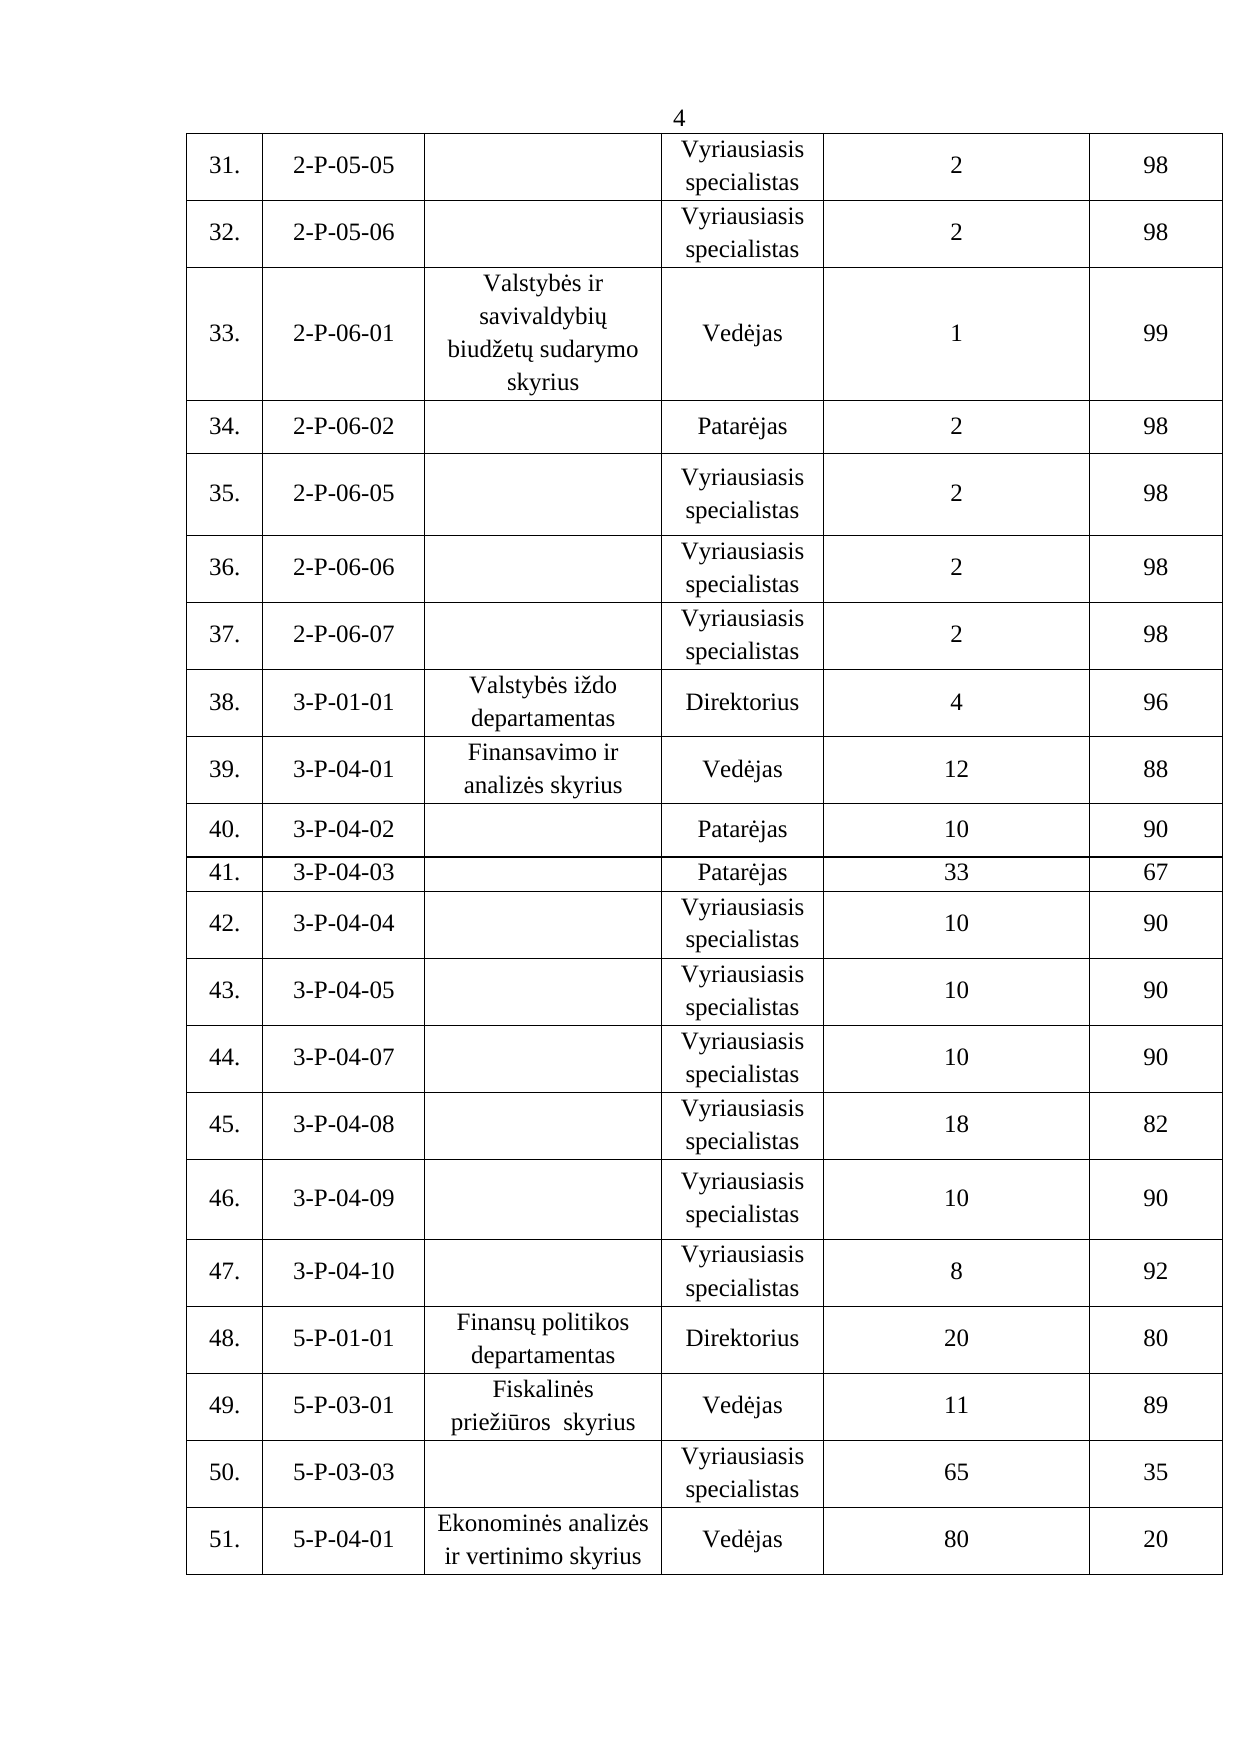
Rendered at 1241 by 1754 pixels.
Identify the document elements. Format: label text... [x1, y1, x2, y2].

table_cell 1 [824, 268, 1089, 400]
table_cell Patarėjas [662, 804, 823, 856]
table_cell Finansų politikos departamentas [425, 1307, 661, 1373]
table_cell [1223, 602, 1237, 669]
table_cell [1223, 1507, 1237, 1574]
table_cell [425, 1093, 661, 1159]
table_cell 98 [1090, 201, 1222, 267]
table_cell 44. [187, 1026, 262, 1092]
table_cell 10 [824, 1026, 1089, 1092]
table_cell 35 [1090, 1441, 1222, 1507]
table_cell 37. [187, 603, 262, 669]
table_cell 98 [1090, 134, 1222, 200]
table_cell 67 [1090, 858, 1222, 891]
table_cell 38. [187, 670, 262, 736]
table_cell 4 [824, 670, 1089, 736]
table_cell 10 [824, 892, 1089, 958]
table_cell Patarėjas [662, 401, 823, 453]
table_cell [1223, 736, 1237, 803]
table_cell 43. [187, 959, 262, 1025]
table_cell 3-P-04-10 [263, 1240, 424, 1306]
table_cell Direktorius [662, 670, 823, 736]
table_cell Valstybės ir savivaldybių biudžetų sudarymo skyrius [425, 268, 661, 400]
table_cell [425, 1160, 661, 1238]
table_cell [1223, 200, 1237, 267]
table_cell Vedėjas [662, 268, 823, 400]
table_cell 3-P-04-05 [263, 959, 424, 1025]
table_cell [1223, 1025, 1237, 1092]
table_cell [425, 858, 661, 891]
table_cell 98 [1090, 454, 1222, 535]
table_cell 50. [187, 1441, 262, 1507]
table_cell 3-P-04-08 [263, 1093, 424, 1159]
table_cell 40. [187, 804, 262, 856]
table_cell Fiskalinės priežiūros skyrius [425, 1374, 661, 1440]
table_cell Patarėjas [662, 858, 823, 891]
table_cell 82 [1090, 1093, 1222, 1159]
table_cell 90 [1090, 892, 1222, 958]
table_cell Vyriausiasis specialistas [662, 1093, 823, 1159]
table_cell 12 [824, 737, 1089, 803]
table_cell 3-P-04-03 [263, 858, 424, 891]
table_cell [425, 536, 661, 602]
table_cell [1223, 1373, 1237, 1440]
table_cell 10 [824, 1160, 1089, 1238]
table_cell [1223, 400, 1237, 453]
table_cell 2 [824, 454, 1089, 535]
table_cell Vyriausiasis specialistas [662, 134, 823, 200]
table_cell [1223, 891, 1237, 958]
table_cell 2 [824, 536, 1089, 602]
table_cell 11 [824, 1374, 1089, 1440]
table_cell 3-P-04-02 [263, 804, 424, 856]
table_cell 42. [187, 892, 262, 958]
table_cell 51. [187, 1508, 262, 1574]
table_cell 5-P-04-01 [263, 1508, 424, 1574]
table_cell [425, 201, 661, 267]
table_cell 10 [824, 804, 1089, 856]
table_cell 41. [187, 858, 262, 891]
table_cell 2 [824, 401, 1089, 453]
table_cell 39. [187, 737, 262, 803]
table_cell 2-P-05-05 [263, 134, 424, 200]
table_cell 80 [824, 1508, 1089, 1574]
table_cell [425, 1441, 661, 1507]
table_cell Vyriausiasis specialistas [662, 1240, 823, 1306]
table_cell 36. [187, 536, 262, 602]
table_cell Vedėjas [662, 1374, 823, 1440]
table_cell 2 [824, 603, 1089, 669]
table_cell 98 [1090, 536, 1222, 602]
table_cell 89 [1090, 1374, 1222, 1440]
table_cell 47. [187, 1240, 262, 1306]
table_cell 65 [824, 1441, 1089, 1507]
table_cell 20 [824, 1307, 1089, 1373]
table_cell Vyriausiasis specialistas [662, 1160, 823, 1238]
table_cell [425, 454, 661, 535]
table_cell 5-P-01-01 [263, 1307, 424, 1373]
table_cell Finansavimo ir analizės skyrius [425, 737, 661, 803]
table_cell Vedėjas [662, 737, 823, 803]
table_cell 5-P-03-01 [263, 1374, 424, 1440]
table_cell [425, 401, 661, 453]
table_cell 2-P-06-07 [263, 603, 424, 669]
table_cell [425, 959, 661, 1025]
table_cell Vyriausiasis specialistas [662, 1441, 823, 1507]
table_cell [425, 804, 661, 856]
table_cell 2-P-06-02 [263, 401, 424, 453]
table_cell 88 [1090, 737, 1222, 803]
table_cell 92 [1090, 1240, 1222, 1306]
table_cell [1223, 1092, 1237, 1159]
table_cell [1223, 1440, 1237, 1507]
table_cell [1223, 958, 1237, 1025]
table_cell 33 [824, 858, 1089, 891]
table_cell 32. [187, 201, 262, 267]
table_cell Direktorius [662, 1307, 823, 1373]
table_cell 2-P-06-05 [263, 454, 424, 535]
table_cell [1223, 133, 1237, 200]
table_cell 96 [1090, 670, 1222, 736]
table_cell 20 [1090, 1508, 1222, 1574]
table_cell 5-P-03-03 [263, 1441, 424, 1507]
table_cell 10 [824, 959, 1089, 1025]
table_cell 2-P-06-06 [263, 536, 424, 602]
table_cell 2-P-06-01 [263, 268, 424, 400]
table_cell 80 [1090, 1307, 1222, 1373]
table_cell 90 [1090, 959, 1222, 1025]
table_cell Vyriausiasis specialistas [662, 201, 823, 267]
table_cell Ekonominės analizės ir vertinimo skyrius [425, 1508, 661, 1574]
table_cell 31. [187, 134, 262, 200]
table_cell 99 [1090, 268, 1222, 400]
table_cell 3-P-04-09 [263, 1160, 424, 1238]
table_cell [1223, 453, 1237, 535]
table_cell 90 [1090, 1160, 1222, 1238]
table_cell 2 [824, 201, 1089, 267]
table_cell 18 [824, 1093, 1089, 1159]
table_cell 2-P-05-06 [263, 201, 424, 267]
table_cell 98 [1090, 401, 1222, 453]
table_cell Vyriausiasis specialistas [662, 1026, 823, 1092]
table_cell [425, 603, 661, 669]
table_cell [1223, 856, 1237, 891]
table_cell [1223, 803, 1237, 856]
table_cell Valstybės iždo departamentas [425, 670, 661, 736]
table_cell 8 [824, 1240, 1089, 1306]
table_cell [1223, 669, 1237, 736]
table_cell 34. [187, 401, 262, 453]
table_cell 90 [1090, 804, 1222, 856]
table_cell [425, 1240, 661, 1306]
table_cell 33. [187, 268, 262, 400]
table_cell [425, 1026, 661, 1092]
table_cell 3-P-01-01 [263, 670, 424, 736]
table_cell [1223, 267, 1237, 400]
table_cell 49. [187, 1374, 262, 1440]
table_cell 48. [187, 1307, 262, 1373]
table_cell 3-P-04-01 [263, 737, 424, 803]
table_cell Vyriausiasis specialistas [662, 454, 823, 535]
table_cell Vyriausiasis specialistas [662, 959, 823, 1025]
table_cell [425, 892, 661, 958]
table_cell [1223, 535, 1237, 602]
table_cell Vedėjas [662, 1508, 823, 1574]
table_cell 35. [187, 454, 262, 535]
table_cell 98 [1090, 603, 1222, 669]
table_cell Vyriausiasis specialistas [662, 892, 823, 958]
table_cell Vyriausiasis specialistas [662, 536, 823, 602]
table_cell 3-P-04-07 [263, 1026, 424, 1092]
table_cell 90 [1090, 1026, 1222, 1092]
table_cell Vyriausiasis specialistas [662, 603, 823, 669]
table_cell 3-P-04-04 [263, 892, 424, 958]
table_cell [1223, 1239, 1237, 1306]
table_cell 45. [187, 1093, 262, 1159]
table_cell 46. [187, 1160, 262, 1238]
table_cell [1223, 1306, 1237, 1373]
table_cell [425, 134, 661, 200]
table_cell 2 [824, 134, 1089, 200]
table_cell [1223, 1159, 1237, 1238]
